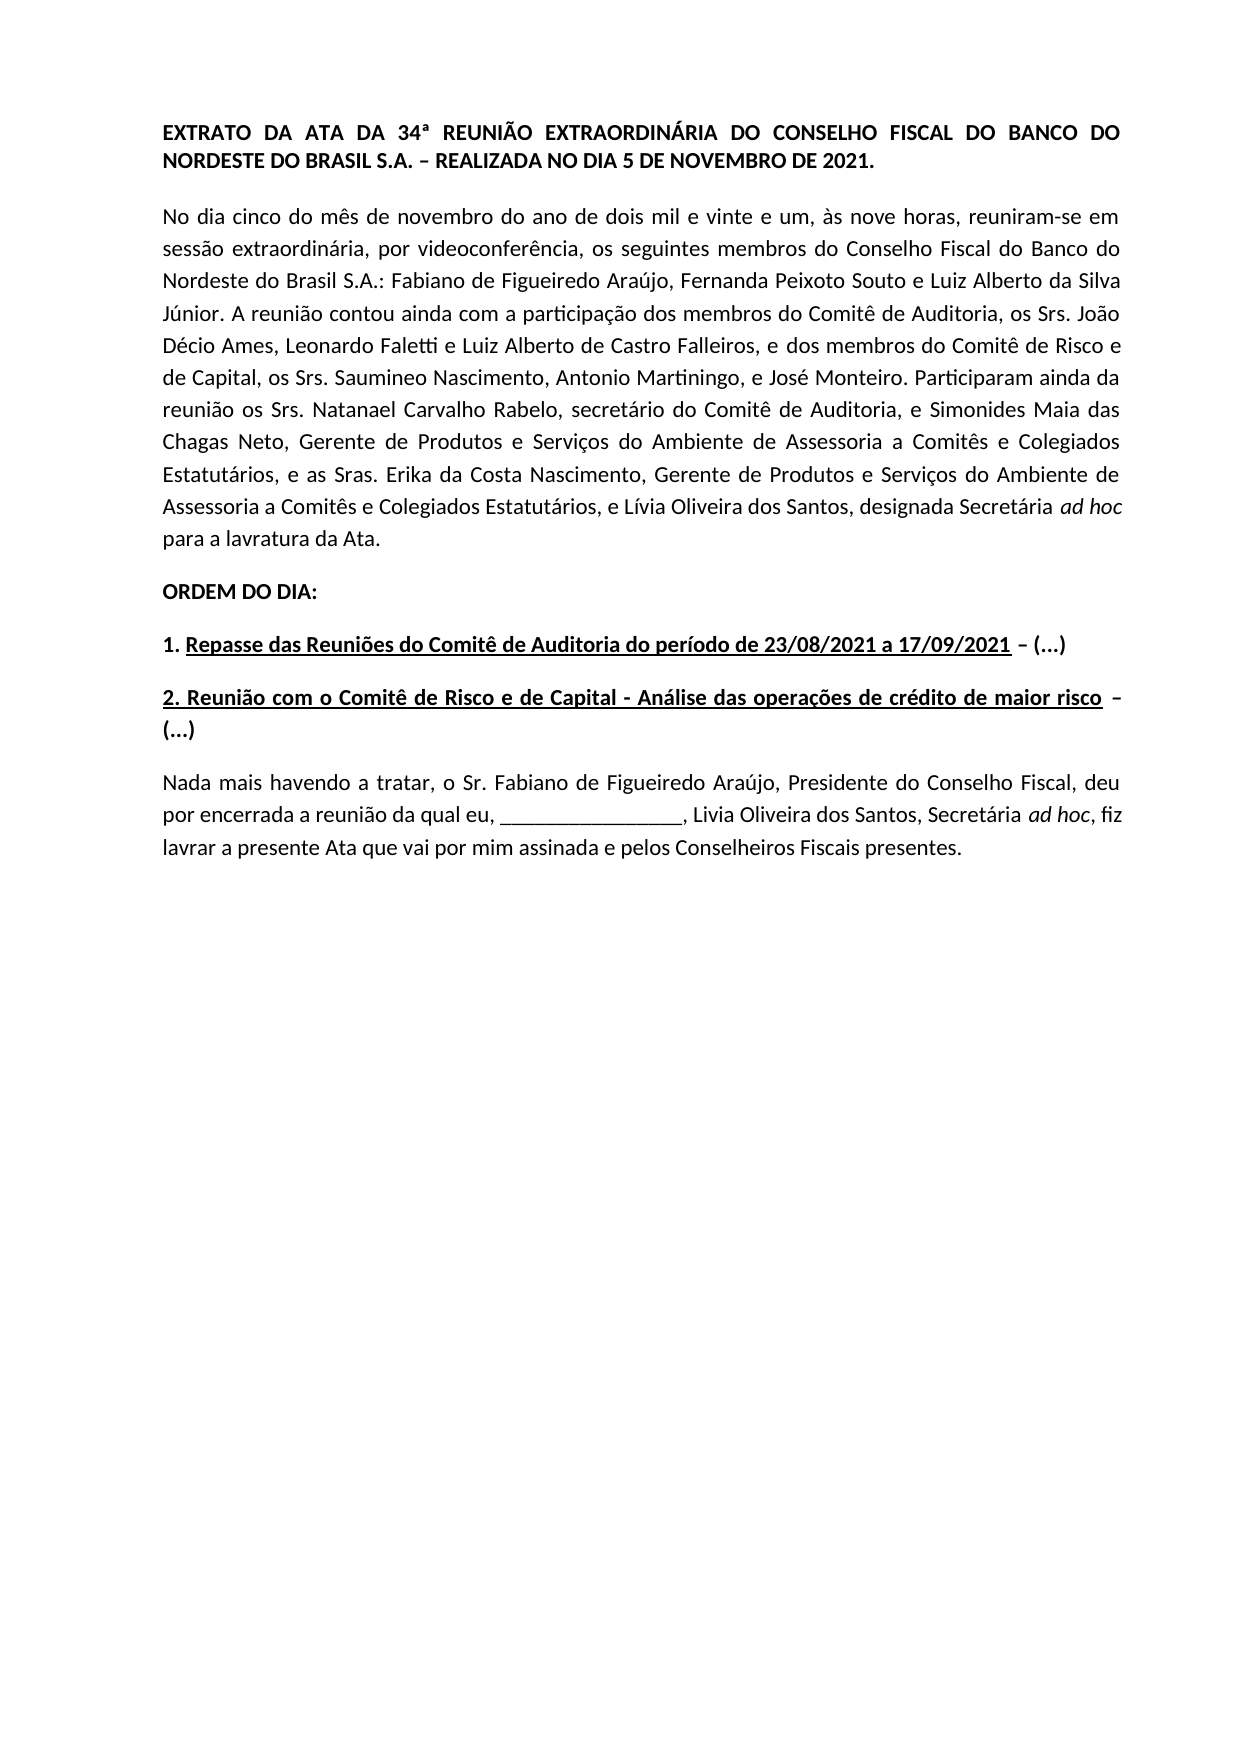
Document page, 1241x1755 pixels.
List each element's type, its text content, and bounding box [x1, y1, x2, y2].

text 2. Reunião com o Comitê de Risco e de Capital - Análise das operações de crédito de maior risco – (...) [162, 683, 1122, 743]
text EXTRATO DA ATA DA 34ª REUNIÃO EXTRAORDINÁRIA DO CONSELHO FISCAL DO BANCO DO NORDESTE DO BRASIL S.A. – REALIZADA NO DIA 5 DE NOVEMBRO DE 2021. [162, 118, 1122, 174]
text ORDEM DO DIA: [162, 577, 1122, 605]
text Nada mais havendo a tratar, o Sr. Fabiano de Figueiredo Araújo, Presidente do Conselho Fiscal, deu por encerrada a reunião da qual eu, ________________, Livia Oliveira dos Santos, Secretária ad hoc, fiz lavrar a presente Ata que vai por mim assinada e pelos Conselheiros Fiscais presentes. [162, 768, 1122, 861]
text 1. Repasse das Reuniões do Comitê de Auditoria do período de 23/08/2021 a 17/09/2021 – (...) [162, 630, 1122, 658]
text No dia cinco do mês de novembro do ano de dois mil e vinte e um, às nove horas, reuniram-se em sessão extraordinária, por videoconferência, os seguintes membros do Conselho Fiscal do Banco do Nordeste do Brasil S.A.: Fabiano de Figueiredo Araújo, Fernanda Peixoto Souto e Luiz Alberto da Silva Júnior. A reunião contou ainda com a participação dos membros do Comitê de Auditoria, os Srs. João Décio Ames, Leonardo Faletti e Luiz Alberto de Castro Falleiros, e dos membros do Comitê de Risco e de Capital, os Srs. Saumineo Nascimento, Antonio Martiningo, e José Monteiro. Participaram ainda da reunião os Srs. Natanael Carvalho Rabelo, secretário do Comitê de Auditoria, e Simonides Maia das Chagas Neto, Gerente de Produtos e Serviços do Ambiente de Assessoria a Comitês e Colegiados Estatutários, e as Sras. Erika da Costa Nascimento, Gerente de Produtos e Serviços do Ambiente de Assessoria a Comitês e Colegiados Estatutários, e Lívia Oliveira dos Santos, designada Secretária ad hoc para a lavratura da Ata. [162, 202, 1122, 552]
